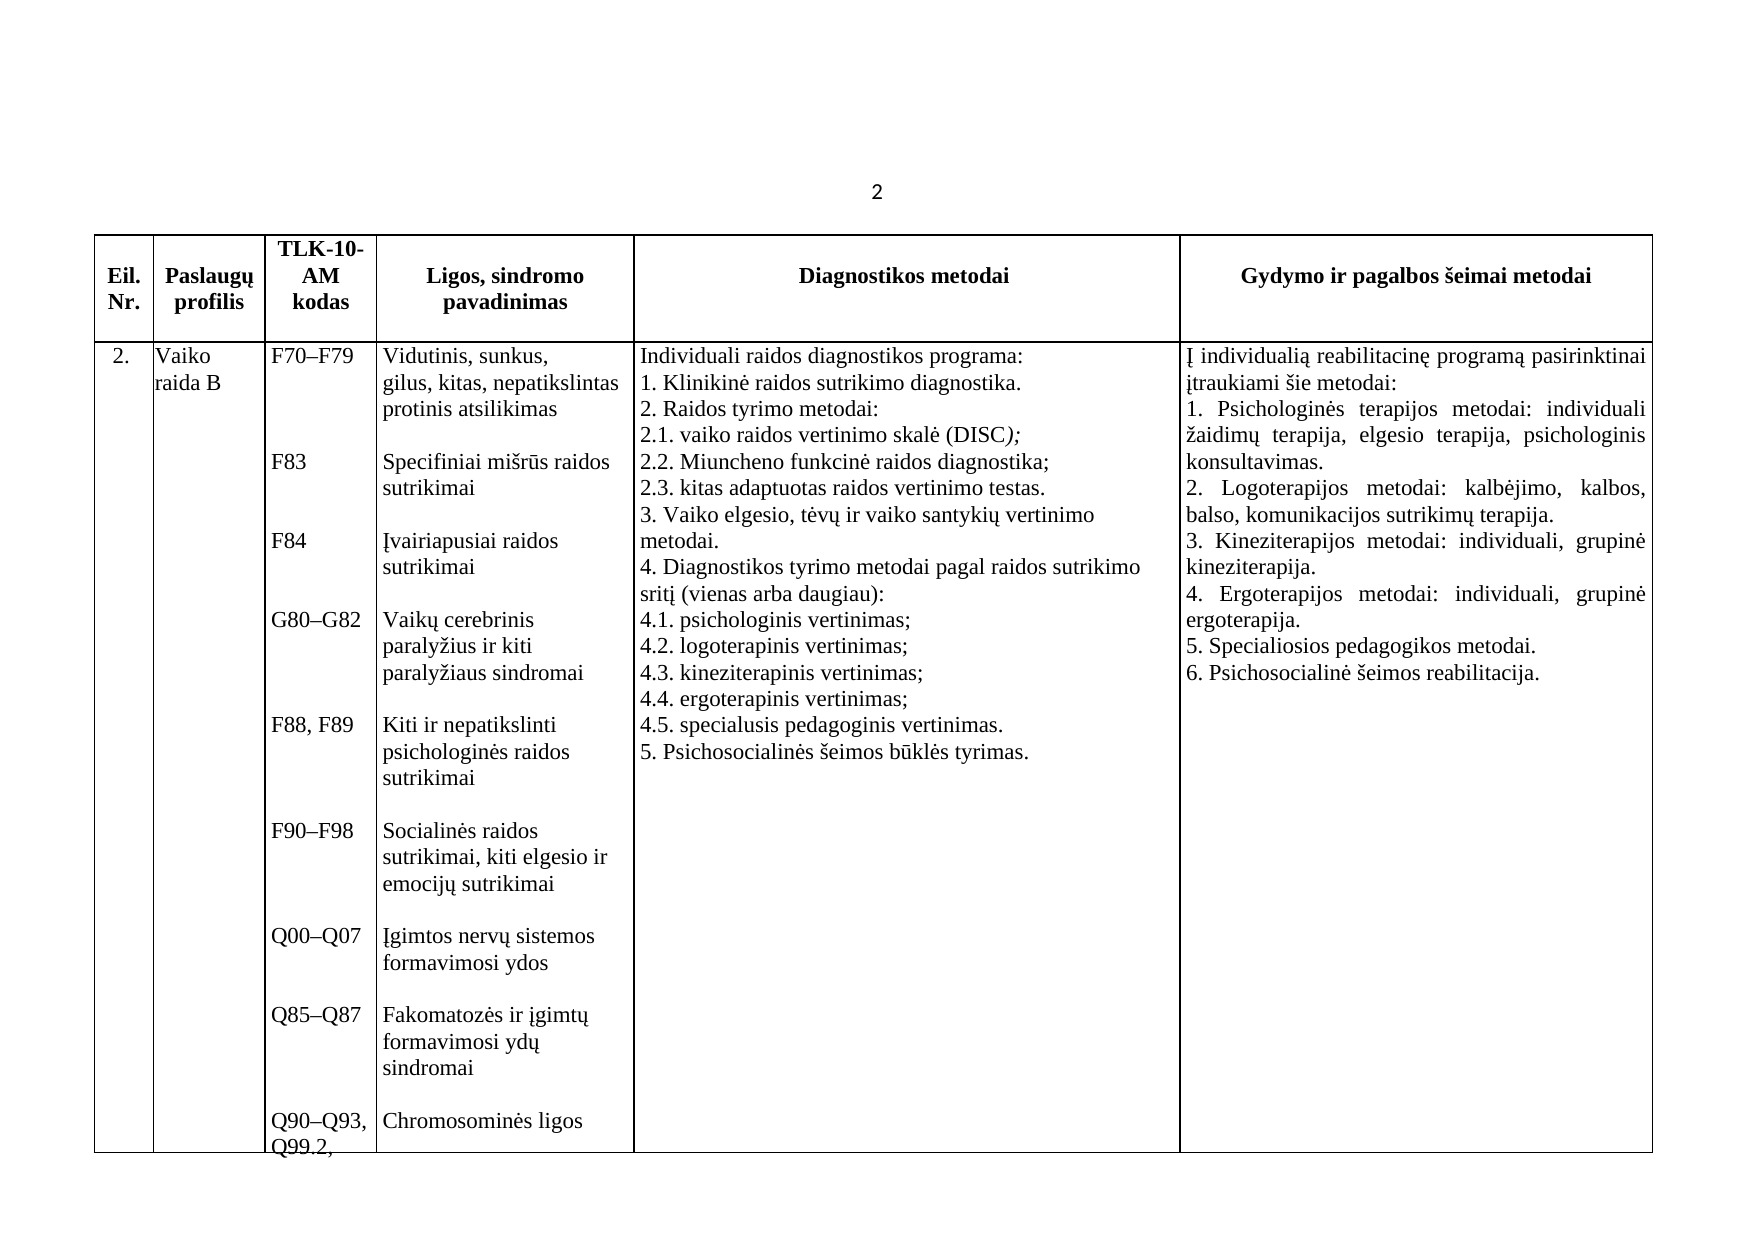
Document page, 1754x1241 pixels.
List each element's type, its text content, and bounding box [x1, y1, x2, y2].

table_header Ligos, sindromo pavadinimas [377, 236, 633, 341]
table_header Paslaugų profilis [154, 236, 264, 341]
table_cell Į individualią reabilitacinę programą pasirinktinai įtraukiami šie metodai: 1. Psichologinės terapijos metodai: individuali žaidimų terapija, elgesio terapija, psichologinis konsultavimas. 2. Logoterapijos metodai: kalbėjimo, kalbos, balso, komunikacijos sutrikimų terapija. 3. Kineziterapijos metodai: individuali, grupinė kineziterapija. 4. Ergoterapijos metodai: individuali, grupinė ergoterapija. 5. Specialiosios pedagogikos metodai. 6. Psichosocialinė šeimos reabilitacija. [1181, 343, 1652, 1152]
table_cell 2. [95, 343, 153, 1152]
table_header Gydymo ir pagalbos šeimai metodai [1181, 236, 1652, 341]
table_cell Vaiko raida B [154, 343, 264, 1152]
table_header TLK-10-AM kodas [266, 236, 376, 341]
table_cell Individuali raidos diagnostikos programa: 1. Klinikinė raidos sutrikimo diagnostika. 2. Raidos tyrimo metodai: 2.1. vaiko raidos vertinimo skalė (DISC); 2.2. Miuncheno funkcinė raidos diagnostika; 2.3. kitas adaptuotas raidos vertinimo testas. 3. Vaiko elgesio, tėvų ir vaiko santykių vertinimo metodai. 4. Diagnostikos tyrimo metodai pagal raidos sutrikimo sritį (vienas arba daugiau): 4.1. psichologinis vertinimas; 4.2. logoterapinis vertinimas; 4.3. kineziterapinis vertinimas; 4.4. ergoterapinis vertinimas; 4.5. specialusis pedagoginis vertinimas. 5. Psichosocialinės šeimos būklės tyrimas. [635, 343, 1179, 1152]
table_cell F70–F79 F83 F84 G80–G82 F88, F89 F90–F98 Q00–Q07 Q85–Q87 Q90–Q93, Q99.2, Q99.8, Q99.9 G12, G60, G70, G71 [266, 343, 376, 1152]
table_header Diagnostikos metodai [635, 236, 1179, 341]
table_cell Vidutinis, sunkus, gilus, kitas, nepatikslintas protinis atsilikimas Specifiniai mišrūs raidos sutrikimai Įvairiapusiai raidos sutrikimai Vaikų cerebrinis paralyžius ir kiti paralyžiaus sindromai Kiti ir nepatikslinti psichologinės raidos sutrikimai Socialinės raidos sutrikimai, kiti elgesio ir emocijų sutrikimai Įgimtos nervų sistemos formavimosi ydos Fakomatozės ir įgimtų formavimosi ydų sindromai Chromosominės ligos Genetinės nervų-raumenų ligos [377, 343, 633, 1152]
table_header Eil. Nr. [95, 236, 153, 341]
